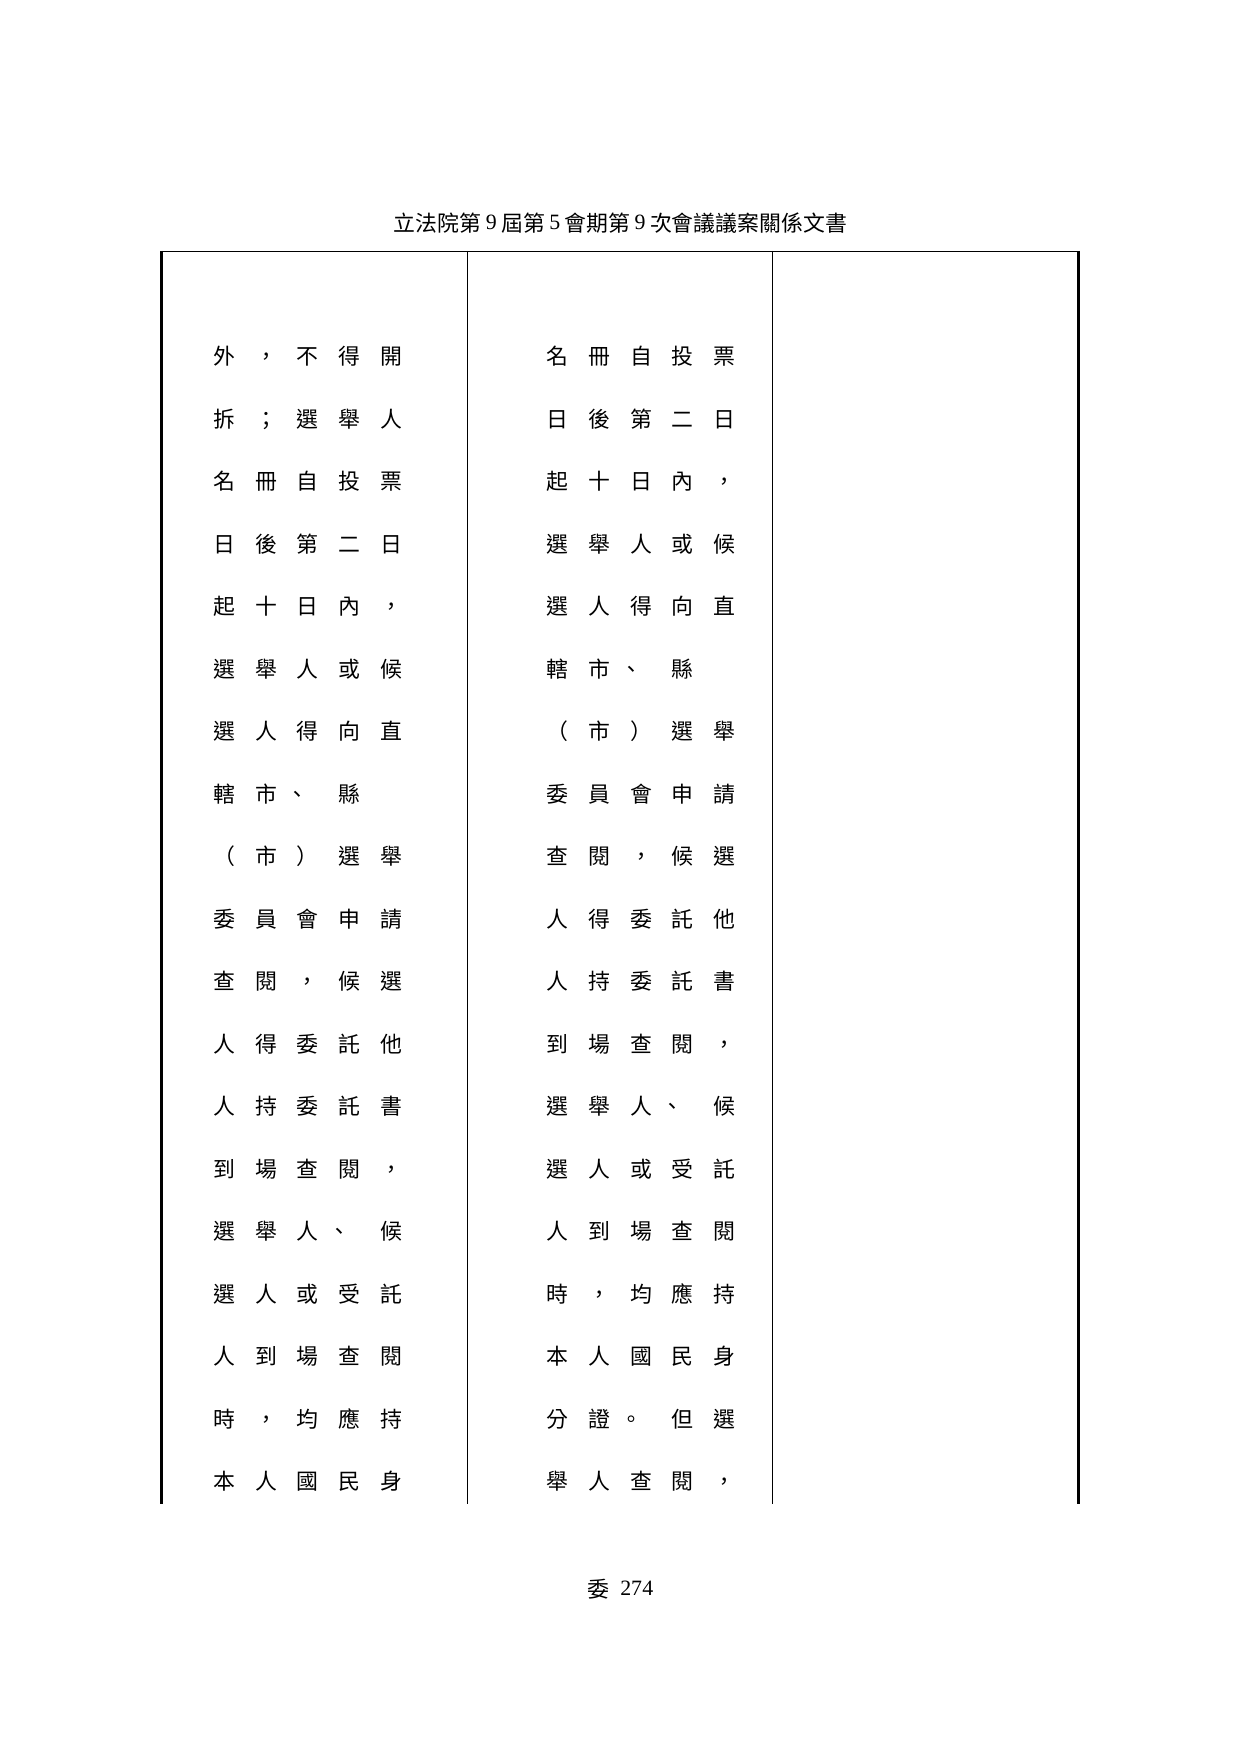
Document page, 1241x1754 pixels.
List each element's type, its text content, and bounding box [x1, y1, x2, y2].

table_cell 外，不得開拆；選舉人名冊自投票日後第二日起十日內，選舉人或候選人得向直轄市、縣（市）選舉委員會申請查閱，候選人得委託他人持委託書到場查閱，選舉人、候選人或受託人到場查閱時，均應持本人國民身 [163, 252, 467, 1504]
table_cell 名冊自投票日後第二日起十日內，選舉人或候選人得向直轄市、縣（市）選舉委員會申請查閱，候選人得委託他人持委託書到場查閱，選舉人、候選人或受託人到場查閱時，均應持本人國民身分證。但選舉人查閱， [468, 252, 772, 1504]
table_cell [773, 252, 1077, 1504]
